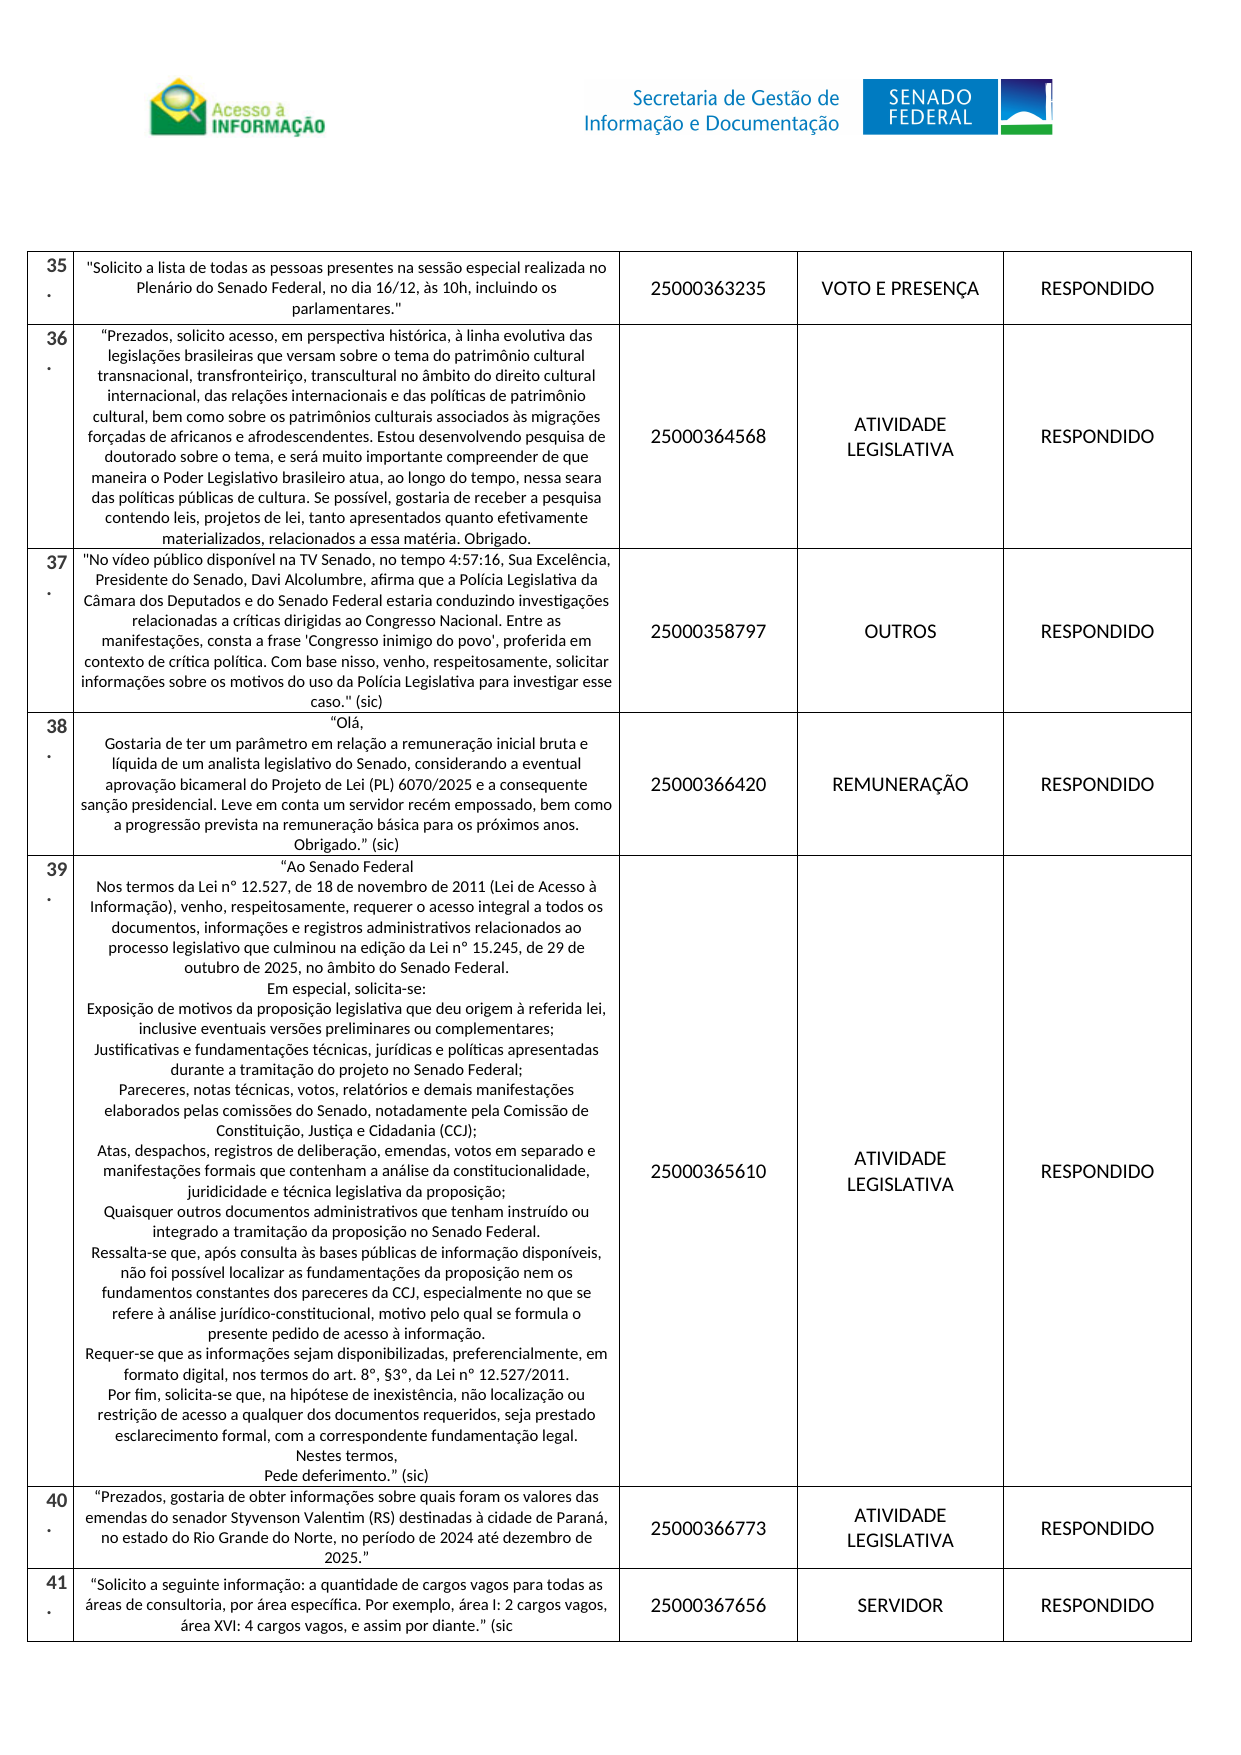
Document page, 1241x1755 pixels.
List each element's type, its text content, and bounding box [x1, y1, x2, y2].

table_cell RESPONDIDO [1004, 713, 1191, 855]
table_cell SERVIDOR [798, 1569, 1003, 1641]
table_cell RESPONDIDO [1004, 1569, 1191, 1641]
table_cell "Solicito a lista de todas as pessoas presentes na sessão especial realizada no Plenário do Senado Federal, no dia 16/12, às 10h, incluindo os parlamentares." [74, 252, 619, 324]
table_cell [28, 1487, 73, 1568]
table_cell “Prezados, gostaria de obter informações sobre quais foram os valores das emendas do senador Styvenson Valentim (RS) destinadas à cidade de Paraná, no estado do Rio Grande do Norte, no período de 2024 até dezembro de 2025.” [74, 1487, 619, 1568]
table_cell RESPONDIDO [1004, 1487, 1191, 1568]
table_cell ATIVIDADE LEGISLATIVA [798, 856, 1003, 1486]
table_cell REMUNERAÇÃO [798, 713, 1003, 855]
table_cell [28, 549, 73, 712]
table_cell RESPONDIDO [1004, 252, 1191, 324]
table_cell "No vídeo público disponível na TV Senado, no tempo 4:57:16, Sua Excelência, Presidente do Senado, Davi Alcolumbre, afirma que a Polícia Legislativa da Câmara dos Deputados e do Senado Federal estaria conduzindo investigações relacionadas a críticas dirigidas ao Congresso Nacional. Entre as manifestações, consta a frase 'Congresso inimigo do povo', proferida em contexto de crítica política. Com base nisso, venho, respeitosamente, solicitar informações sobre os motivos do uso da Polícia Legislativa para investigar esse caso." (sic) [74, 549, 619, 712]
table_cell “Prezados, solicito acesso, em perspectiva histórica, à linha evolutiva das legislações brasileiras que versam sobre o tema do patrimônio cultural transnacional, transfronteiriço, transcultural no âmbito do direito cultural internacional, das relações internacionais e das políticas de patrimônio cultural, bem como sobre os patrimônios culturais associados às migrações forçadas de africanos e afrodescendentes. Estou desenvolvendo pesquisa de doutorado sobre o tema, e será muito importante compreender de que maneira o Poder Legislativo brasileiro atua, ao longo do tempo, nessa seara das políticas públicas de cultura. Se possível, gostaria de receber a pesquisa contendo leis, projetos de lei, tanto apresentados quanto efetivamente materializados, relacionados a essa matéria. Obrigado. [74, 325, 619, 548]
table_cell 25000367656 [620, 1569, 797, 1641]
table_cell [28, 1569, 73, 1641]
table_cell “Ao Senado Federal Nos termos da Lei nº 12.527, de 18 de novembro de 2011 (Lei de Acesso à Informação), venho, respeitosamente, requerer o acesso integral a todos os documentos, informações e registros administrativos relacionados ao processo legislativo que culminou na edição da Lei nº 15.245, de 29 de outubro de 2025, no âmbito do Senado Federal. Em especial, solicita-se: Exposição de motivos da proposição legislativa que deu origem à referida lei, inclusive eventuais versões preliminares ou complementares; Justificativas e fundamentações técnicas, jurídicas e políticas apresentadas durante a tramitação do projeto no Senado Federal; Pareceres, notas técnicas, votos, relatórios e demais manifestações elaborados pelas comissões do Senado, notadamente pela Comissão de Constituição, Justiça e Cidadania (CCJ); Atas, despachos, registros de deliberação, emendas, votos em separado e manifestações formais que contenham a análise da constitucionalidade, juridicidade e técnica legislativa da proposição; Quaisquer outros documentos administrativos que tenham instruído ou integrado a tramitação da proposição no Senado Federal. Ressalta-se que, após consulta às bases públicas de informação disponíveis, não foi possível localizar as fundamentações da proposição nem os fundamentos constantes dos pareceres da CCJ, especialmente no que se refere à análise jurídico-constitucional, motivo pelo qual se formula o presente pedido de acesso à informação. Requer-se que as informações sejam disponibilizadas, preferencialmente, em formato digital, nos termos do art. 8º, §3º, da Lei nº 12.527/2011. Por fim, solicita-se que, na hipótese de inexistência, não localização ou restrição de acesso a qualquer dos documentos requeridos, seja prestado esclarecimento formal, com a correspondente fundamentação legal. Nestes termos, Pede deferimento.” (sic) [74, 856, 619, 1486]
table_cell 25000358797 [620, 549, 797, 712]
table_cell [28, 713, 73, 855]
table_cell [28, 252, 73, 324]
table_cell “Solicito a seguinte informação: a quantidade de cargos vagos para todas as áreas de consultoria, por área específica. Por exemplo, área I: 2 cargos vagos, área XVI: 4 cargos vagos, e assim por diante.” (sic [74, 1569, 619, 1641]
table_cell OUTROS [798, 549, 1003, 712]
table_cell 25000366773 [620, 1487, 797, 1568]
table_cell RESPONDIDO [1004, 856, 1191, 1486]
table_cell ATIVIDADE LEGISLATIVA [798, 325, 1003, 548]
table_cell 25000364568 [620, 325, 797, 548]
table_cell “Olá, Gostaria de ter um parâmetro em relação a remuneração inicial bruta e líquida de um analista legislativo do Senado, considerando a eventual aprovação bicameral do Projeto de Lei (PL) 6070/2025 e a consequente sanção presidencial. Leve em conta um servidor recém empossado, bem como a progressão prevista na remuneração básica para os próximos anos. Obrigado.” (sic) [74, 713, 619, 855]
table_cell ATIVIDADE LEGISLATIVA [798, 1487, 1003, 1568]
table_cell RESPONDIDO [1004, 325, 1191, 548]
table_cell [28, 325, 73, 548]
table_cell VOTO E PRESENÇA [798, 252, 1003, 324]
table_cell 25000366420 [620, 713, 797, 855]
table_cell RESPONDIDO [1004, 549, 1191, 712]
table_cell [28, 856, 73, 1486]
table_cell 25000363235 [620, 252, 797, 324]
table_cell 25000365610 [620, 856, 797, 1486]
